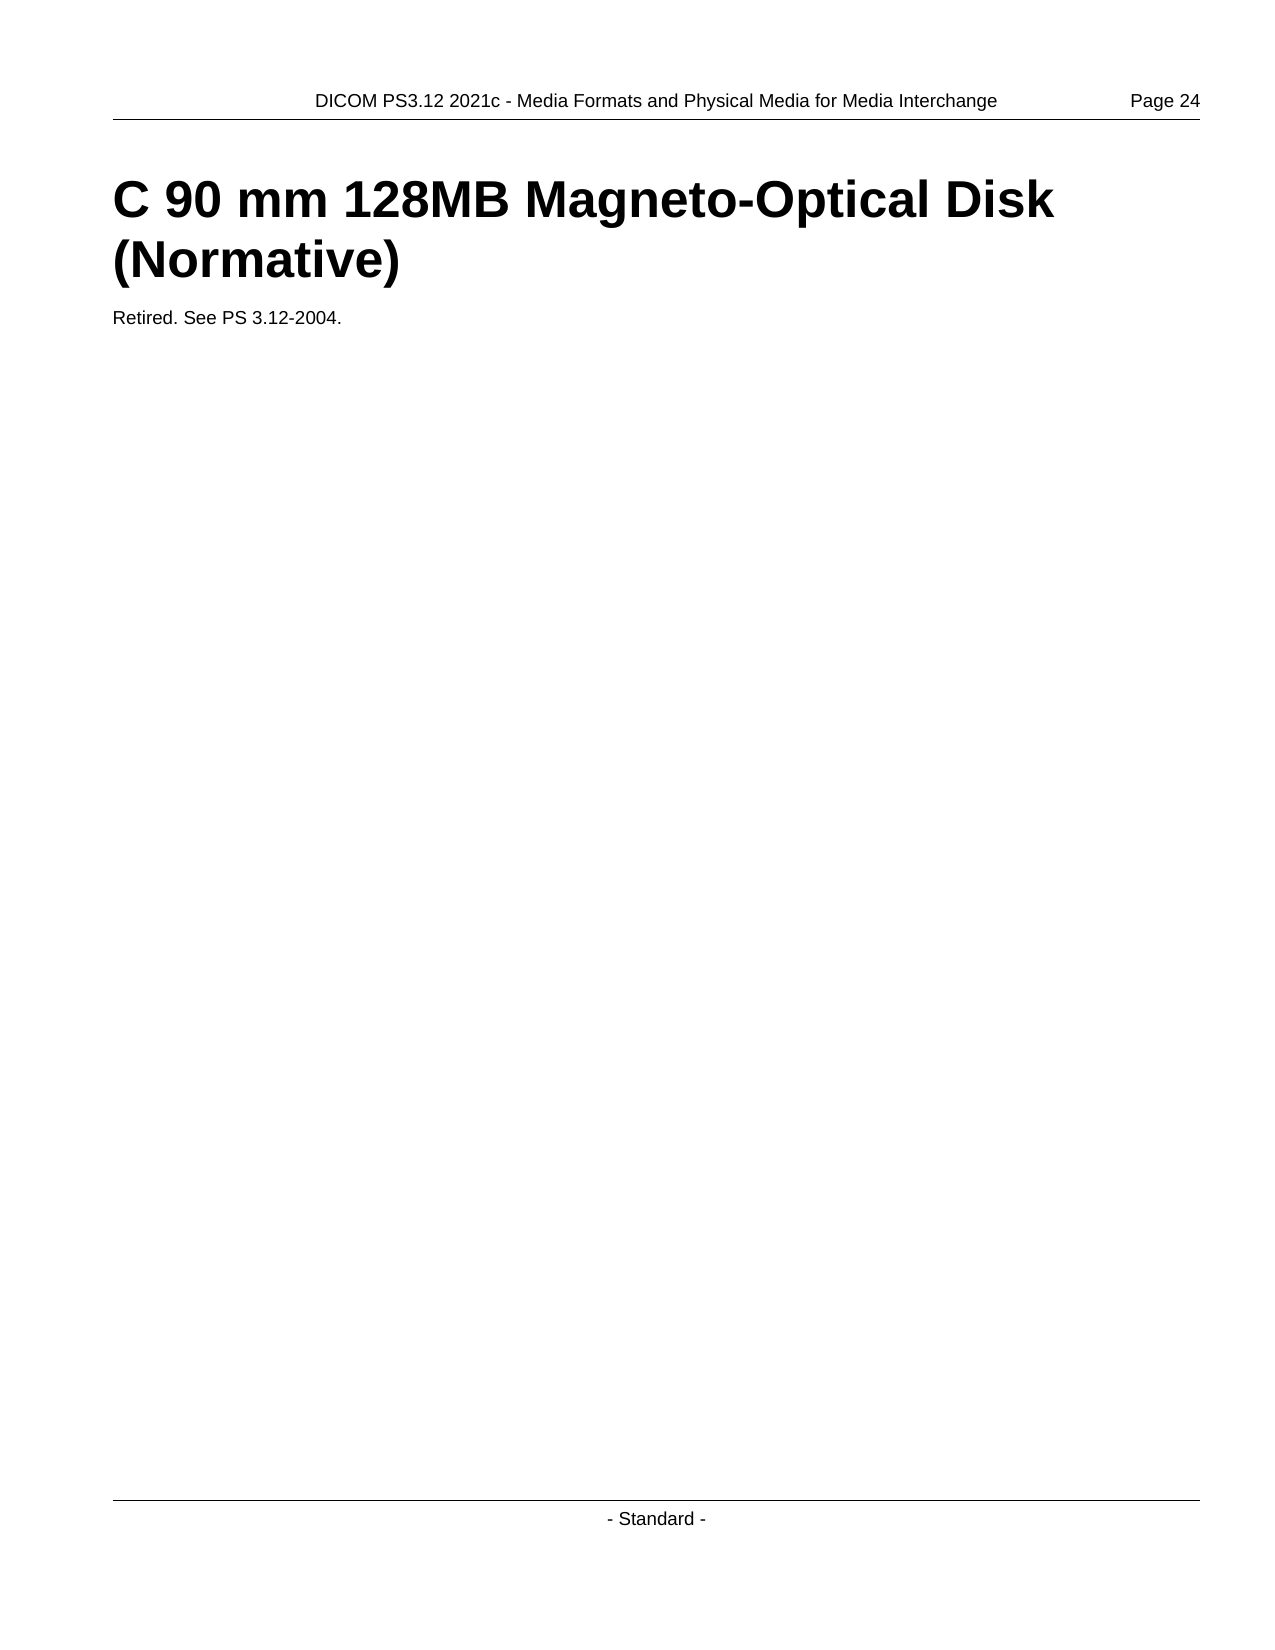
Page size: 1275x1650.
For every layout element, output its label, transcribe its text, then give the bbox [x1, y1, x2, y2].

text C 90 mm 128MB Magneto-Optical Disk (Normative) [112, 169, 1200, 288]
text Retired. See PS 3.12-2004. [112, 307, 1200, 328]
